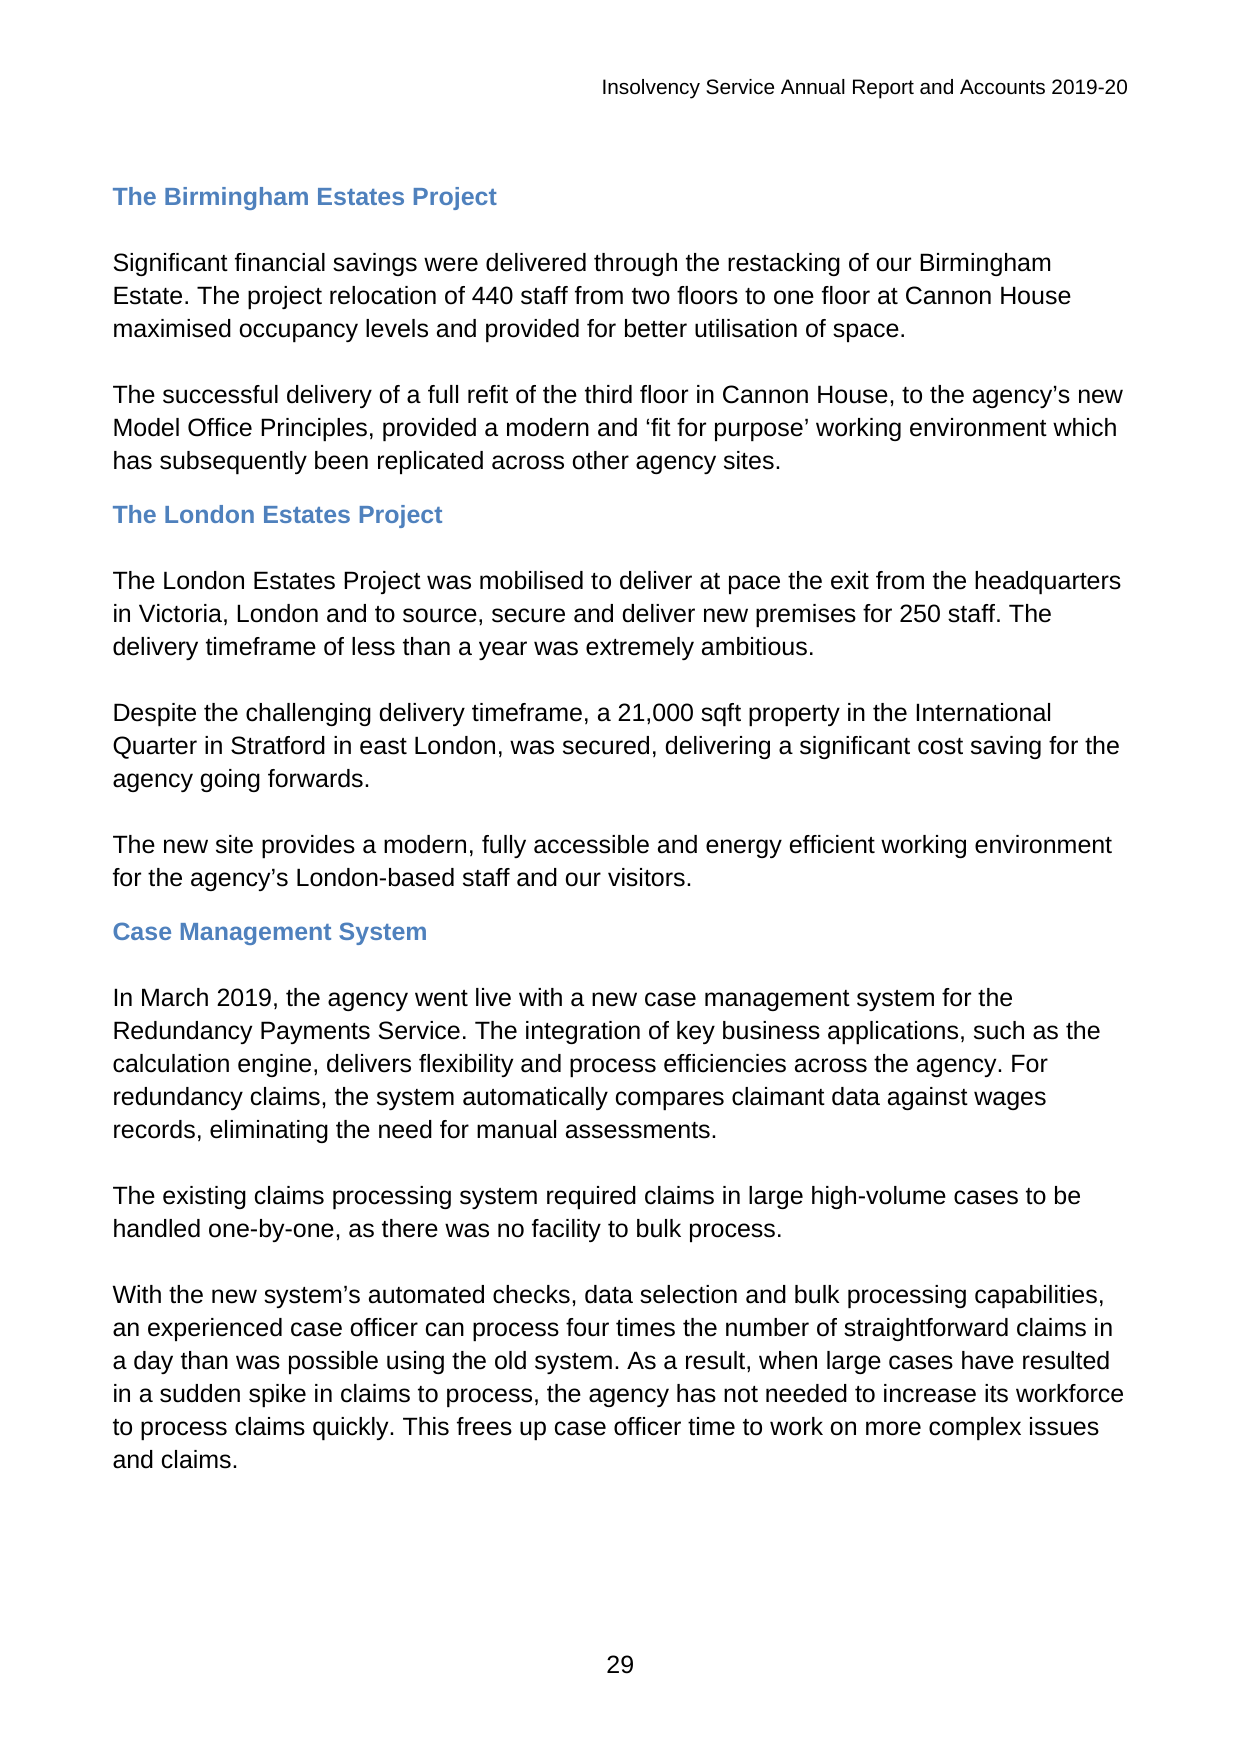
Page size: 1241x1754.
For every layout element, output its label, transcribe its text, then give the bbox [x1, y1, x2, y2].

subtitle The Birmingham Estates Project [112, 182, 1128, 210]
text With the new system’s automated checks, data selection and bulk processing capabilities, an experienced case officer can process four times the number of straightforward claims in a day than was possible using the old system. As a result, when large cases have resulted in a sudden spike in claims to process, the agency has not needed to increase its workforce to process claims quickly. This frees up case officer time to work on more complex issues and claims. [112, 1280, 1128, 1474]
text Despite the challenging delivery timeframe, a 21,000 sqft property in the International Quarter in Stratford in east London, was secured, delivering a significant cost saving for the agency going forwards. [112, 698, 1128, 792]
text The London Estates Project was mobilised to deliver at pace the exit from the headquarters in Victoria, London and to source, secure and deliver new premises for 250 staff. The delivery timeframe of less than a year was extremely ambitious. [112, 566, 1128, 660]
text The existing claims processing system required claims in large high-volume cases to be handled one-by-one, as there was no facility to bulk process. [112, 1181, 1128, 1243]
text The new site provides a modern, fully accessible and energy efficient working environment for the agency’s London-based staff and our visitors. [112, 830, 1128, 892]
subtitle Case Management System [112, 917, 1128, 945]
text In March 2019, the agency went live with a new case management system for the Redundancy Payments Service. The integration of key business applications, such as the calculation engine, delivers flexibility and process efficiencies across the agency. For redundancy claims, the system automatically compares claimant data against wages records, eliminating the need for manual assessments. [112, 983, 1128, 1143]
text The successful delivery of a full refit of the third floor in Cannon House, to the agency’s new Model Office Principles, provided a modern and ‘fit for purpose’ working environment which has subsequently been replicated across other agency sites. [112, 380, 1128, 474]
subtitle The London Estates Project [112, 499, 1128, 528]
text Significant financial savings were delivered through the restacking of our Birmingham Estate. The project relocation of 440 staff from two floors to one floor at Cannon House maximised occupancy levels and provided for better utilisation of space. [112, 248, 1128, 342]
